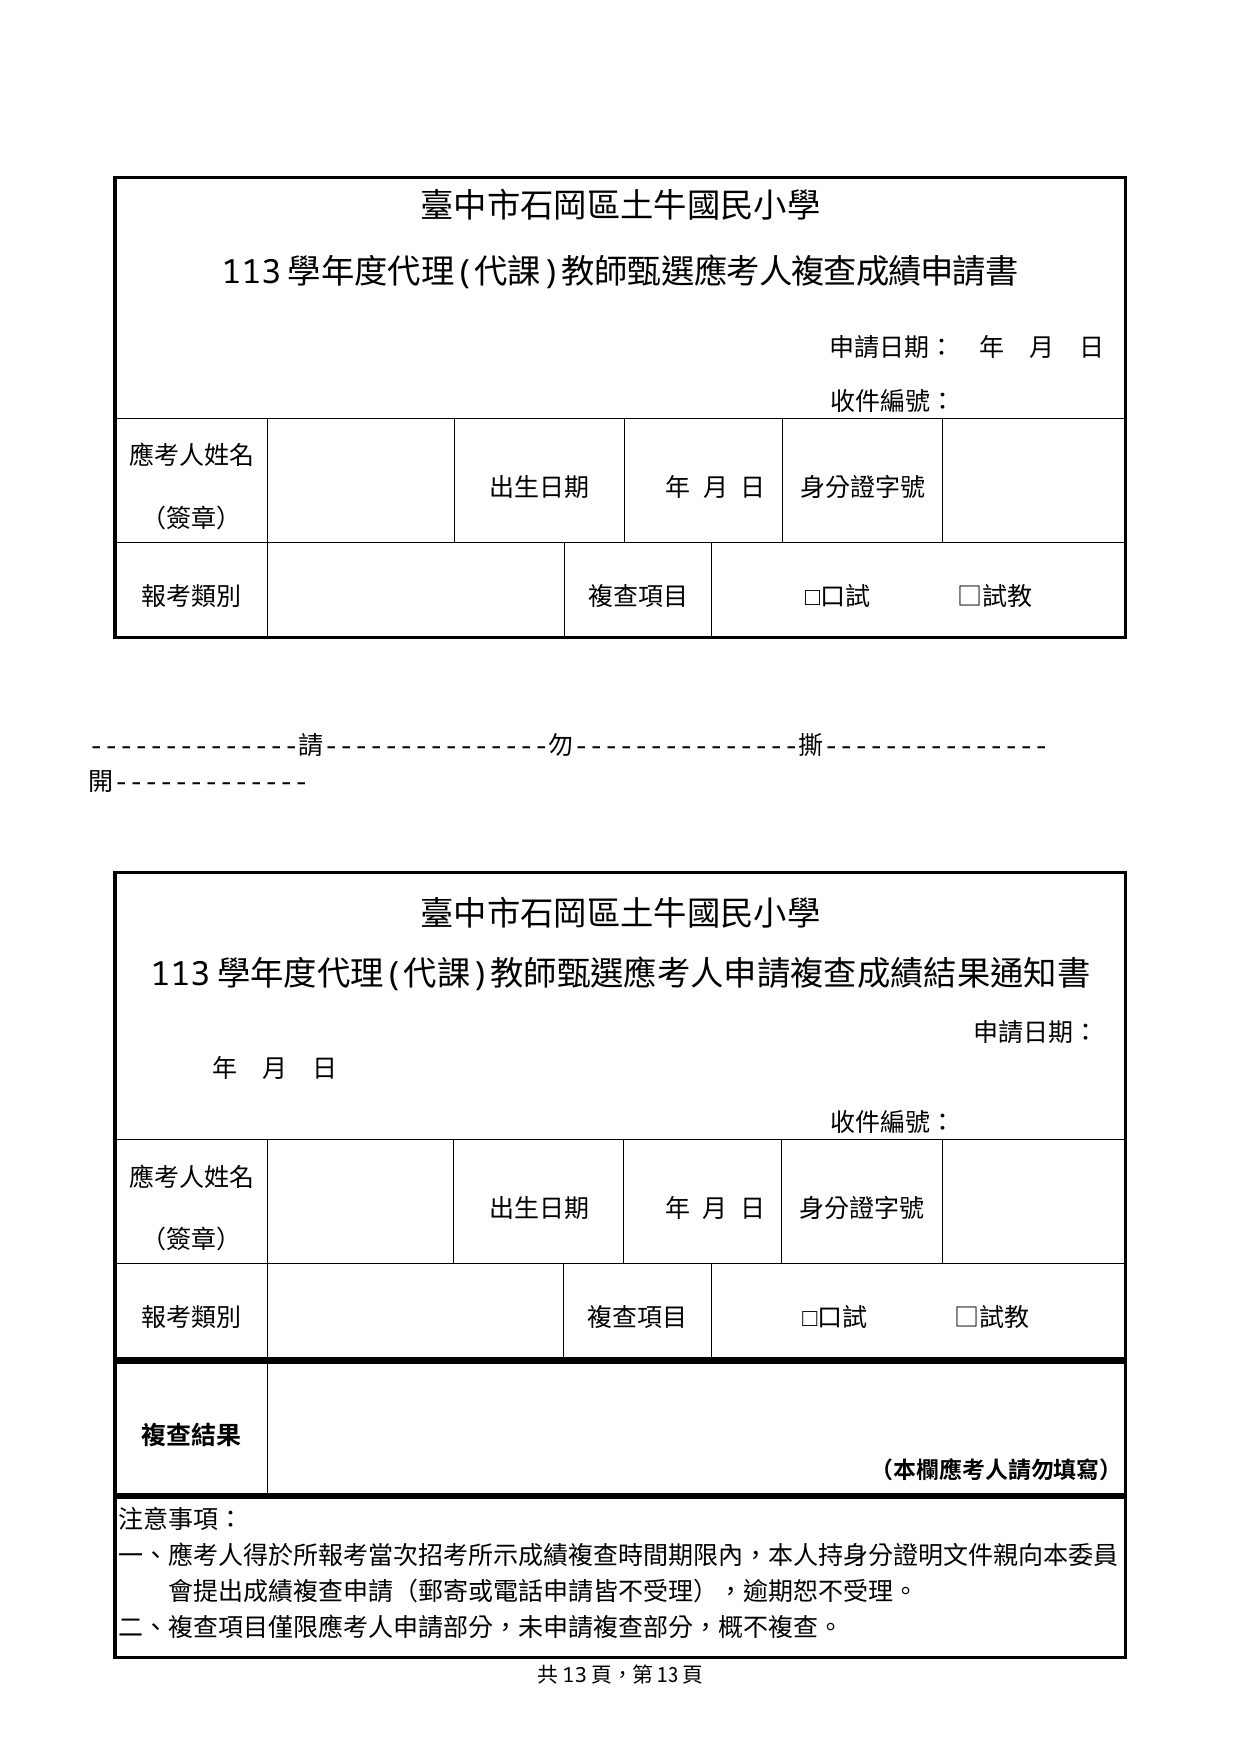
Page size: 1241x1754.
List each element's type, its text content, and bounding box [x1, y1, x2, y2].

table_cell 應考人姓名 （簽章） [117, 1140, 267, 1263]
table_cell 出生日期 [454, 1140, 623, 1263]
table_cell 應考人姓名 （簽章） [117, 419, 267, 542]
table_cell [268, 1140, 453, 1263]
table_cell 報考類別 [117, 543, 267, 636]
table_cell [268, 543, 564, 636]
table_header 臺中市石岡區土牛國民小學 113學年度代理(代課)教師甄選應考人複查成績申請書 申請日期： 年 月 日 收件編號： [117, 179, 1124, 417]
table_cell 身分證字號 [782, 1140, 942, 1263]
table_cell 身分證字號 [783, 419, 942, 542]
table_cell 年 月 日 [624, 1140, 781, 1263]
table_cell 複查項目 [564, 1264, 711, 1357]
table_cell [268, 419, 454, 542]
text --------------請---------------勿---------------撕---------------開------------- [89, 725, 1152, 798]
table_cell 注意事項： 一、應考人得於所報考當次招考所示成績複查時間期限內，本人持身分證明文件親向本委員會提出成績複查申請（郵寄或電話申請皆不受理），逾期恕不受理。 二、複查項目僅限應考人申請部分，未申請複查部分，概不複查。 [117, 1499, 1124, 1656]
table_cell 複查項目 [565, 543, 711, 636]
table_cell 複查結果 [117, 1364, 267, 1493]
table_cell [943, 419, 1124, 542]
table_cell 年 月 日 [625, 419, 782, 542]
table_cell □口試 □試教 [712, 543, 1124, 636]
table_cell [268, 1264, 563, 1357]
table_cell □口試 □試教 [712, 1264, 1124, 1357]
table_cell 報考類別 [117, 1264, 267, 1357]
table_cell 出生日期 [455, 419, 624, 542]
table_header 臺中市石岡區土牛國民小學 113學年度代理(代課)教師甄選應考人申請複查成績結果通知書 申請日期： 年 月 日 收件編號： [117, 874, 1124, 1139]
table_cell [943, 1140, 1124, 1263]
table_cell （本欄應考人請勿填寫） [268, 1364, 1124, 1493]
